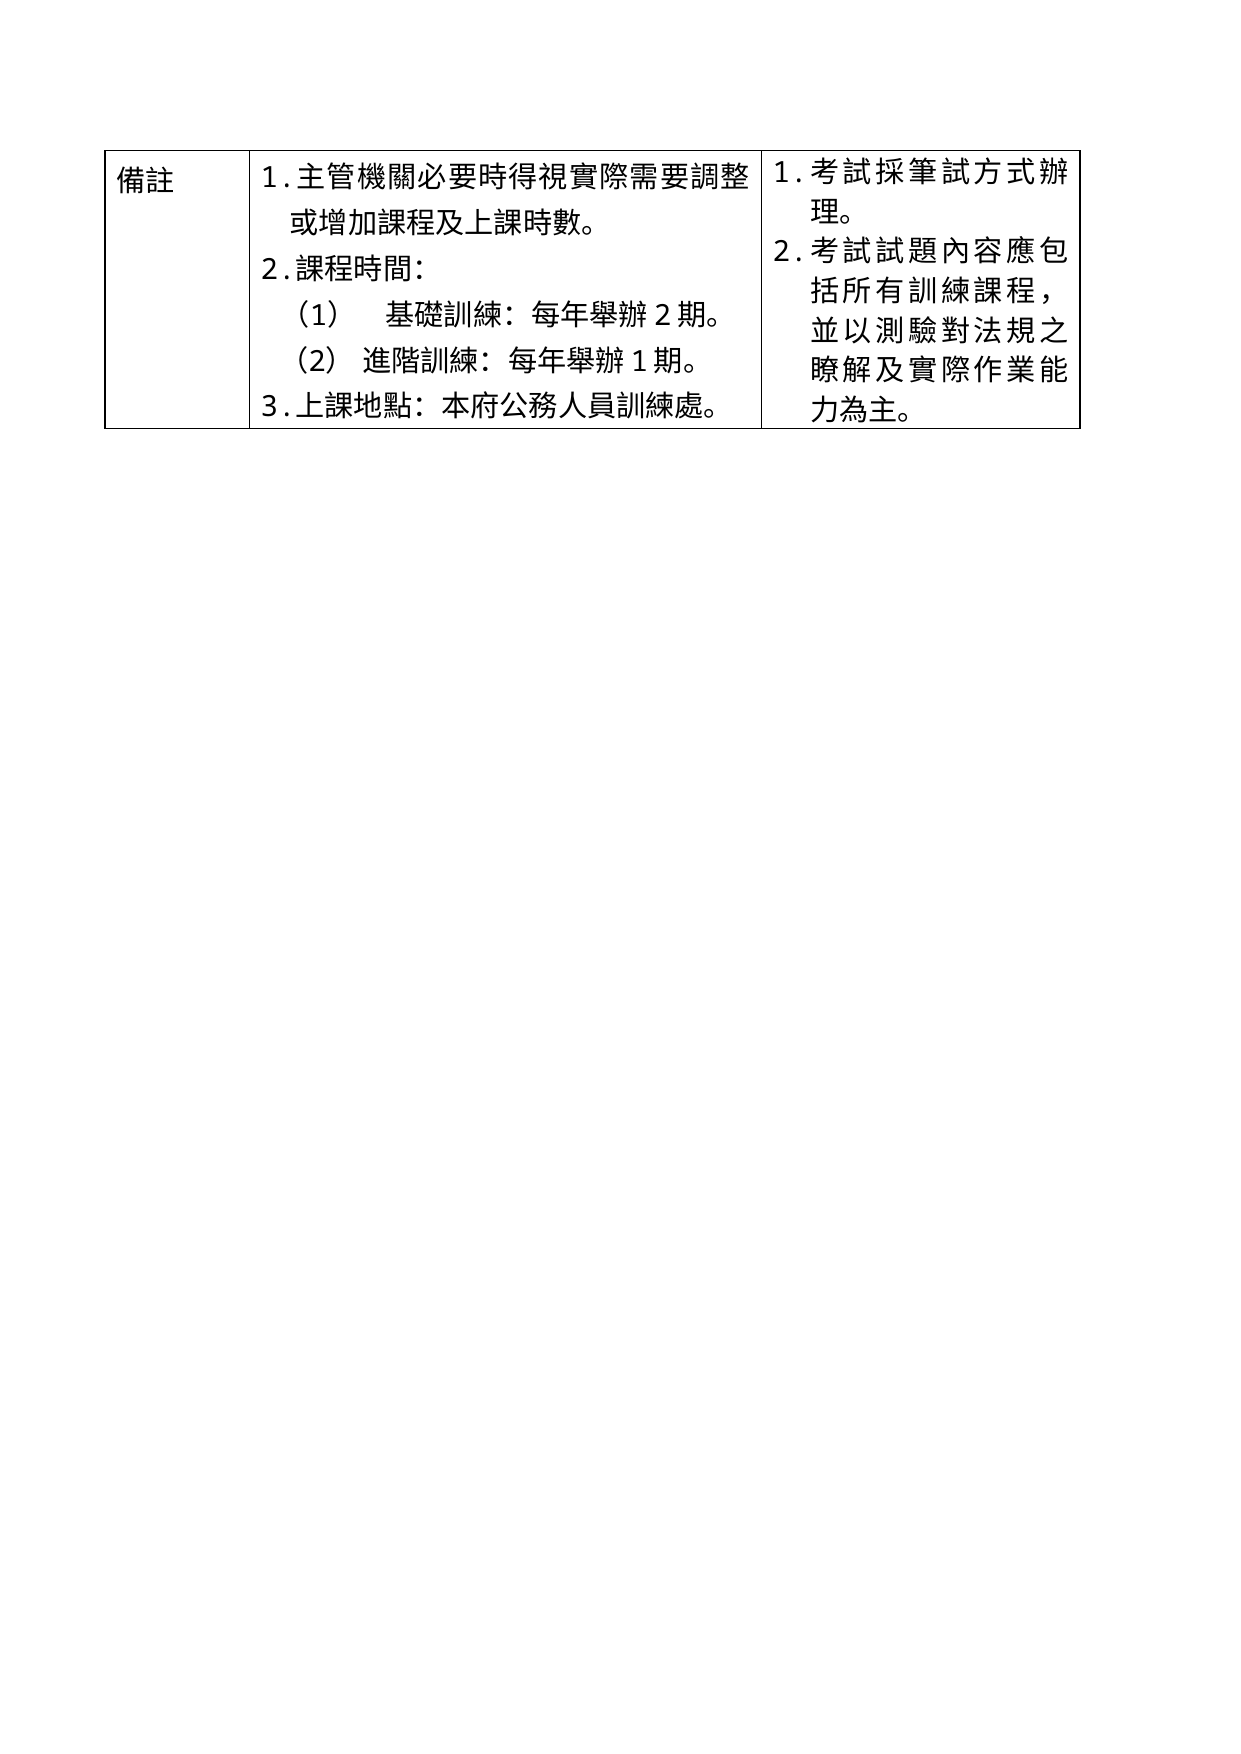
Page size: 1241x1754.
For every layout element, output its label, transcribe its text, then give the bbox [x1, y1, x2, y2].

table_cell 備註 [106, 151, 249, 428]
table_cell 1.主管機關必要時得視實際需要調整或增加課程及上課時數。 2.課程時間： 基礎訓練：每年舉辦2期。 進階訓練：每年舉辦1期。 3.上課地點：本府公務人員訓練處。 [250, 151, 761, 428]
table_cell 考試採筆試方式辦理。 考試試題內容應包括所有訓練課程，並以測驗對法規之瞭解及實際作業能力為主。 [762, 151, 1079, 428]
